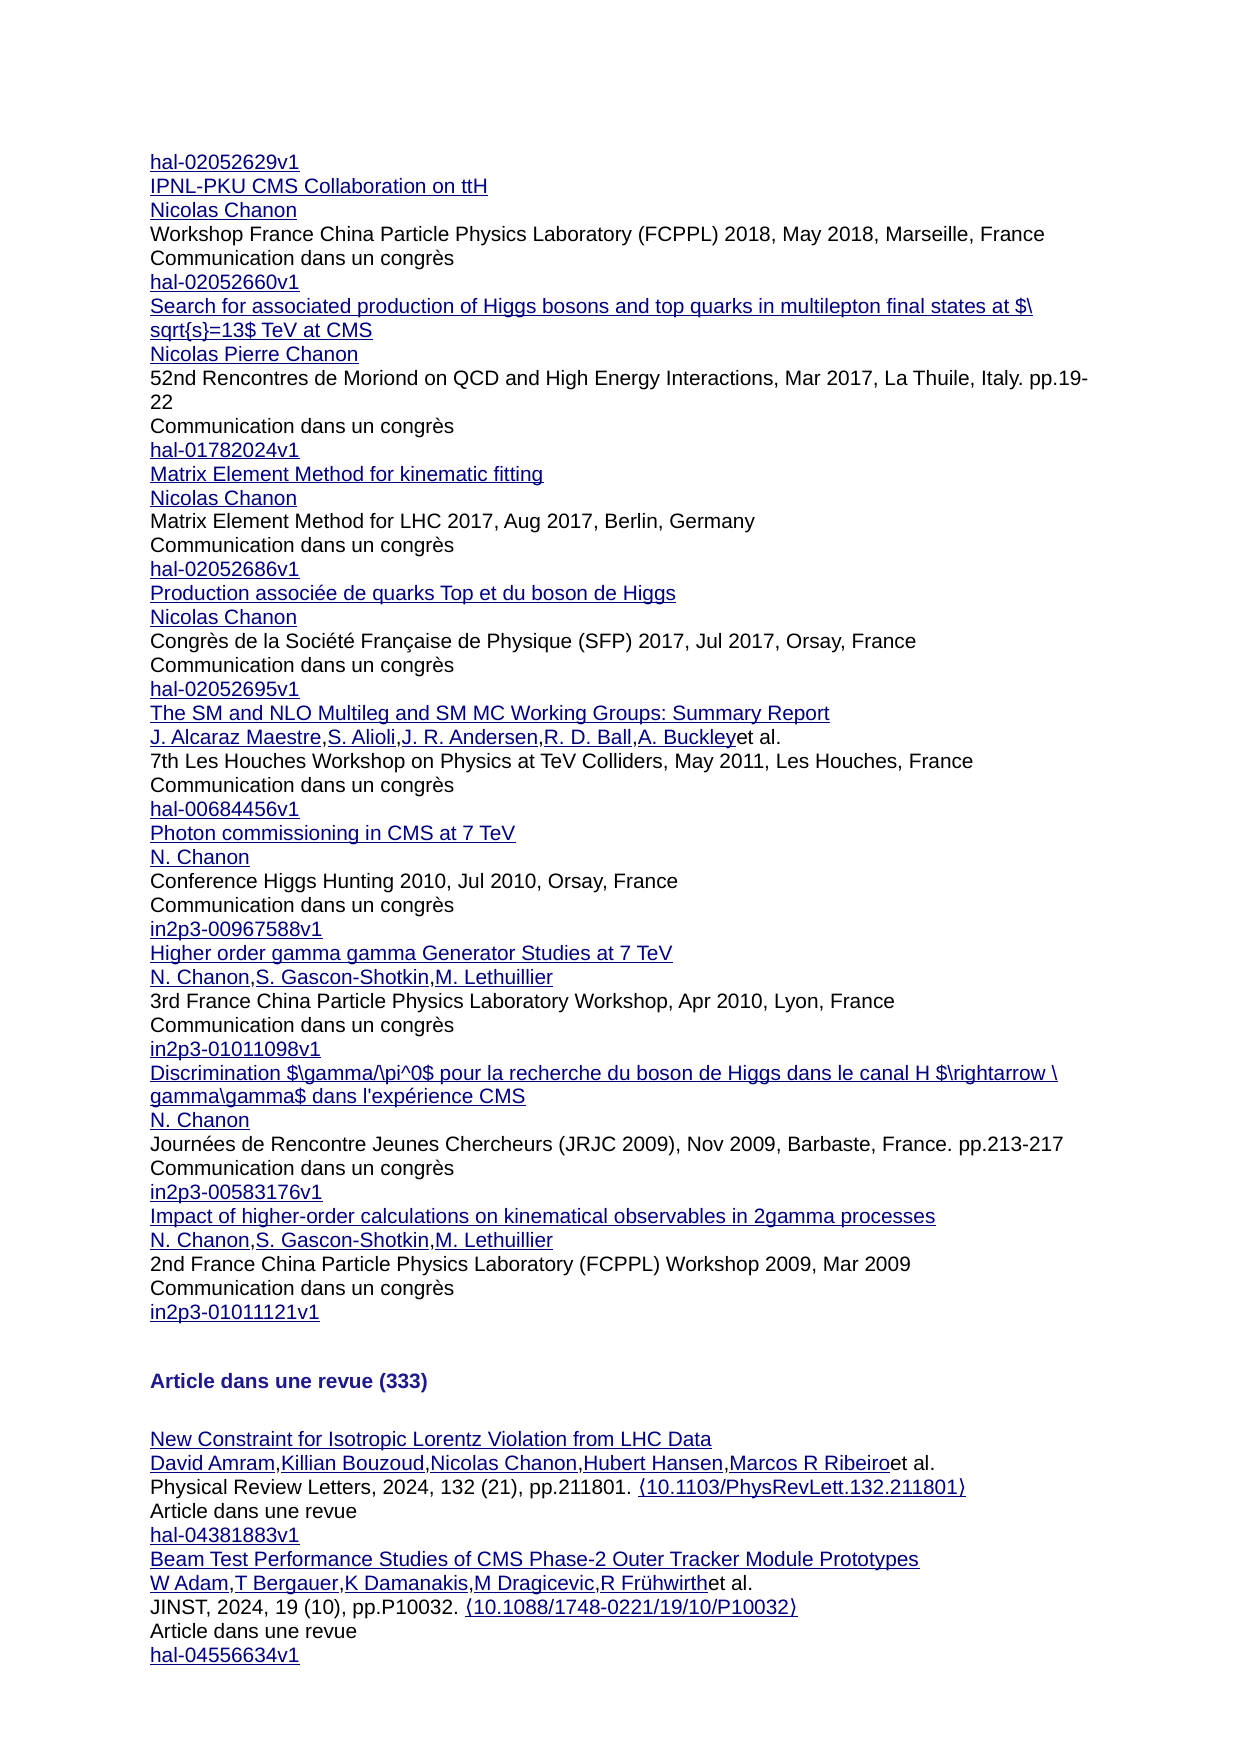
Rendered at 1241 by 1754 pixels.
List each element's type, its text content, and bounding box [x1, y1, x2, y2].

table_cell The SM and NLO Multileg and SM MC Working Groups: Summary Report J. Alcaraz Maestre,S. Alioli,J. R. Andersen,R. D. Ball,A. Buckleyet al. 7th Les Houches Workshop on Physics at TeV Colliders, May 2011, Les Houches, France Communication dans un congrès hal-00684456v1 [150, 701, 1090, 821]
table_cell Photon commissioning in CMS at 7 TeV N. Chanon Conference Higgs Hunting 2010, Jul 2010, Orsay, France Communication dans un congrès in2p3-00967588v1 [150, 821, 1090, 941]
table_cell Impact of higher-order calculations on kinematical observables in 2gamma processes N. Chanon,S. Gascon-Shotkin,M. Lethuillier 2nd France China Particle Physics Laboratory (FCPPL) Workshop 2009, Mar 2009 Communication dans un congrès in2p3-01011121v1 [150, 1204, 1090, 1324]
subtitle Article dans une revue (333) [150, 1369, 1090, 1393]
table_cell Discrimination $\gamma/\pi^0$ pour la recherche du boson de Higgs dans le canal H $\rightarrow \gamma\gamma$ dans l'expérience CMS N. Chanon Journées de Rencontre Jeunes Chercheurs (JRJC 2009), Nov 2009, Barbaste, France. pp.213-217 Communication dans un congrès in2p3-00583176v1 [150, 1060, 1090, 1204]
table_cell Beam Test Performance Studies of CMS Phase-2 Outer Tracker Module Prototypes W Adam,T Bergauer,K Damanakis,M Dragicevic,R Frühwirthet al. JINST, 2024, 19 (10), pp.P10032. ⟨10.1088/1748-0221/19/10/P10032⟩ Article dans une revue hal-04556634v1 [150, 1547, 1090, 1667]
table_cell IPNL-PKU CMS Collaboration on ttH Nicolas Chanon Workshop France China Particle Physics Laboratory (FCPPL) 2018, May 2018, Marseille, France Communication dans un congrès hal-02052660v1 [150, 174, 1090, 294]
table_cell Matrix Element Method for kinematic fitting Nicolas Chanon Matrix Element Method for LHC 2017, Aug 2017, Berlin, Germany Communication dans un congrès hal-02052686v1 [150, 461, 1090, 581]
table_cell Search for associated production of Higgs bosons and top quarks in multilepton final states at $\sqrt{s}=13$ TeV at CMS Nicolas Pierre Chanon 52nd Rencontres de Moriond on QCD and High Energy Interactions, Mar 2017, La Thuile, Italy. pp.19-22 Communication dans un congrès hal-01782024v1 [150, 294, 1090, 461]
table_cell Production associée de quarks Top et du boson de Higgs Nicolas Chanon Congrès de la Société Française de Physique (SFP) 2017, Jul 2017, Orsay, France Communication dans un congrès hal-02052695v1 [150, 581, 1090, 701]
table_cell Higher order gamma gamma Generator Studies at 7 TeV N. Chanon,S. Gascon-Shotkin,M. Lethuillier 3rd France China Particle Physics Laboratory Workshop, Apr 2010, Lyon, France Communication dans un congrès in2p3-01011098v1 [150, 941, 1090, 1060]
table_cell hal-02052629v1 [150, 150, 1090, 174]
table_header New Constraint for Isotropic Lorentz Violation from LHC Data David Amram,Killian Bouzoud,Nicolas Chanon,Hubert Hansen,Marcos R Ribeiroet al. Physical Review Letters, 2024, 132 (21), pp.211801. ⟨10.1103/PhysRevLett.132.211801⟩ Article dans une revue hal-04381883v1 [150, 1427, 1090, 1547]
